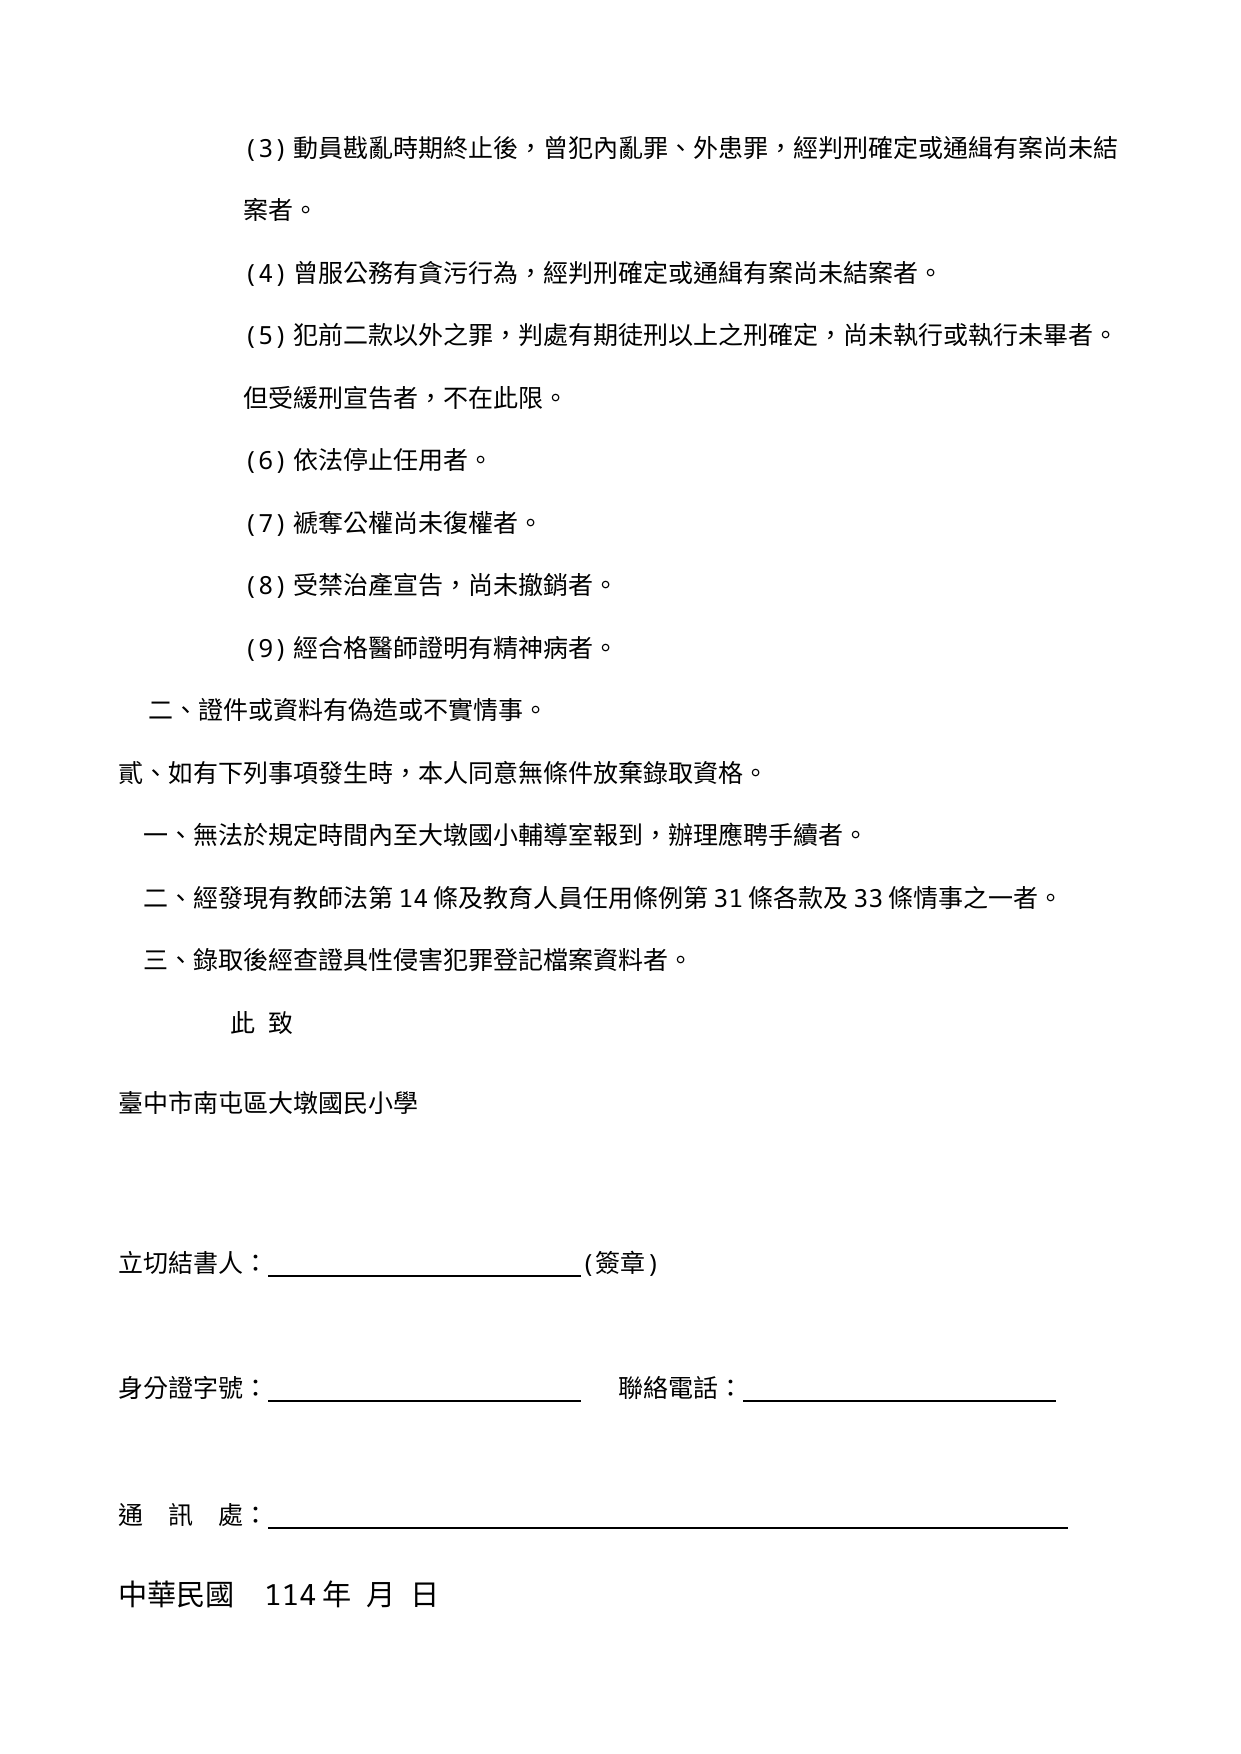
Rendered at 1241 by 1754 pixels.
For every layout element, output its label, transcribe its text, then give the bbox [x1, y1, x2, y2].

list 曾服公務有貪污行為，經判刑確定或通緝有案尚未結案者。 [243, 229, 1122, 292]
text 臺中市南屯區大墩國民小學 [118, 1060, 1122, 1123]
text 通 訊 處： [118, 1470, 1122, 1533]
text 二、證件或資料有偽造或不實情事。 [118, 667, 1122, 729]
list 受禁治產宣告，尚未撤銷者。 [243, 542, 1122, 604]
list 經合格醫師證明有精神病者。 [243, 604, 1122, 667]
text 一、無法於規定時間內至大墩國小輔導室報到，辦理應聘手續者。 [143, 792, 1122, 854]
text 三、錄取後經查證具性侵害犯罪登記檔案資料者。 [143, 917, 1122, 979]
list 動員戡亂時期終止後，曾犯內亂罪、外患罪，經判刑確定或通緝有案尚未結案者。 [243, 104, 1122, 229]
list 褫奪公權尚未復權者。 [243, 479, 1122, 542]
text 貳、如有下列事項發生時，本人同意無條件放棄錄取資格。 [118, 729, 1122, 792]
list 依法停止任用者。 [243, 417, 1122, 479]
text 身分證字號： 聯絡電話： [118, 1345, 1122, 1408]
text 此 致 [118, 979, 1122, 1042]
text 中華民國 114年 月 日 [118, 1552, 1122, 1614]
text 二、經發現有教師法第14條及教育人員任用條例第31條各款及33條情事之一者。 [143, 854, 1122, 917]
text 立切結書人： (簽章) [118, 1220, 1122, 1283]
list 犯前二款以外之罪，判處有期徒刑以上之刑確定，尚未執行或執行未畢者。但受緩刑宣告者，不在此限。 [243, 292, 1122, 417]
